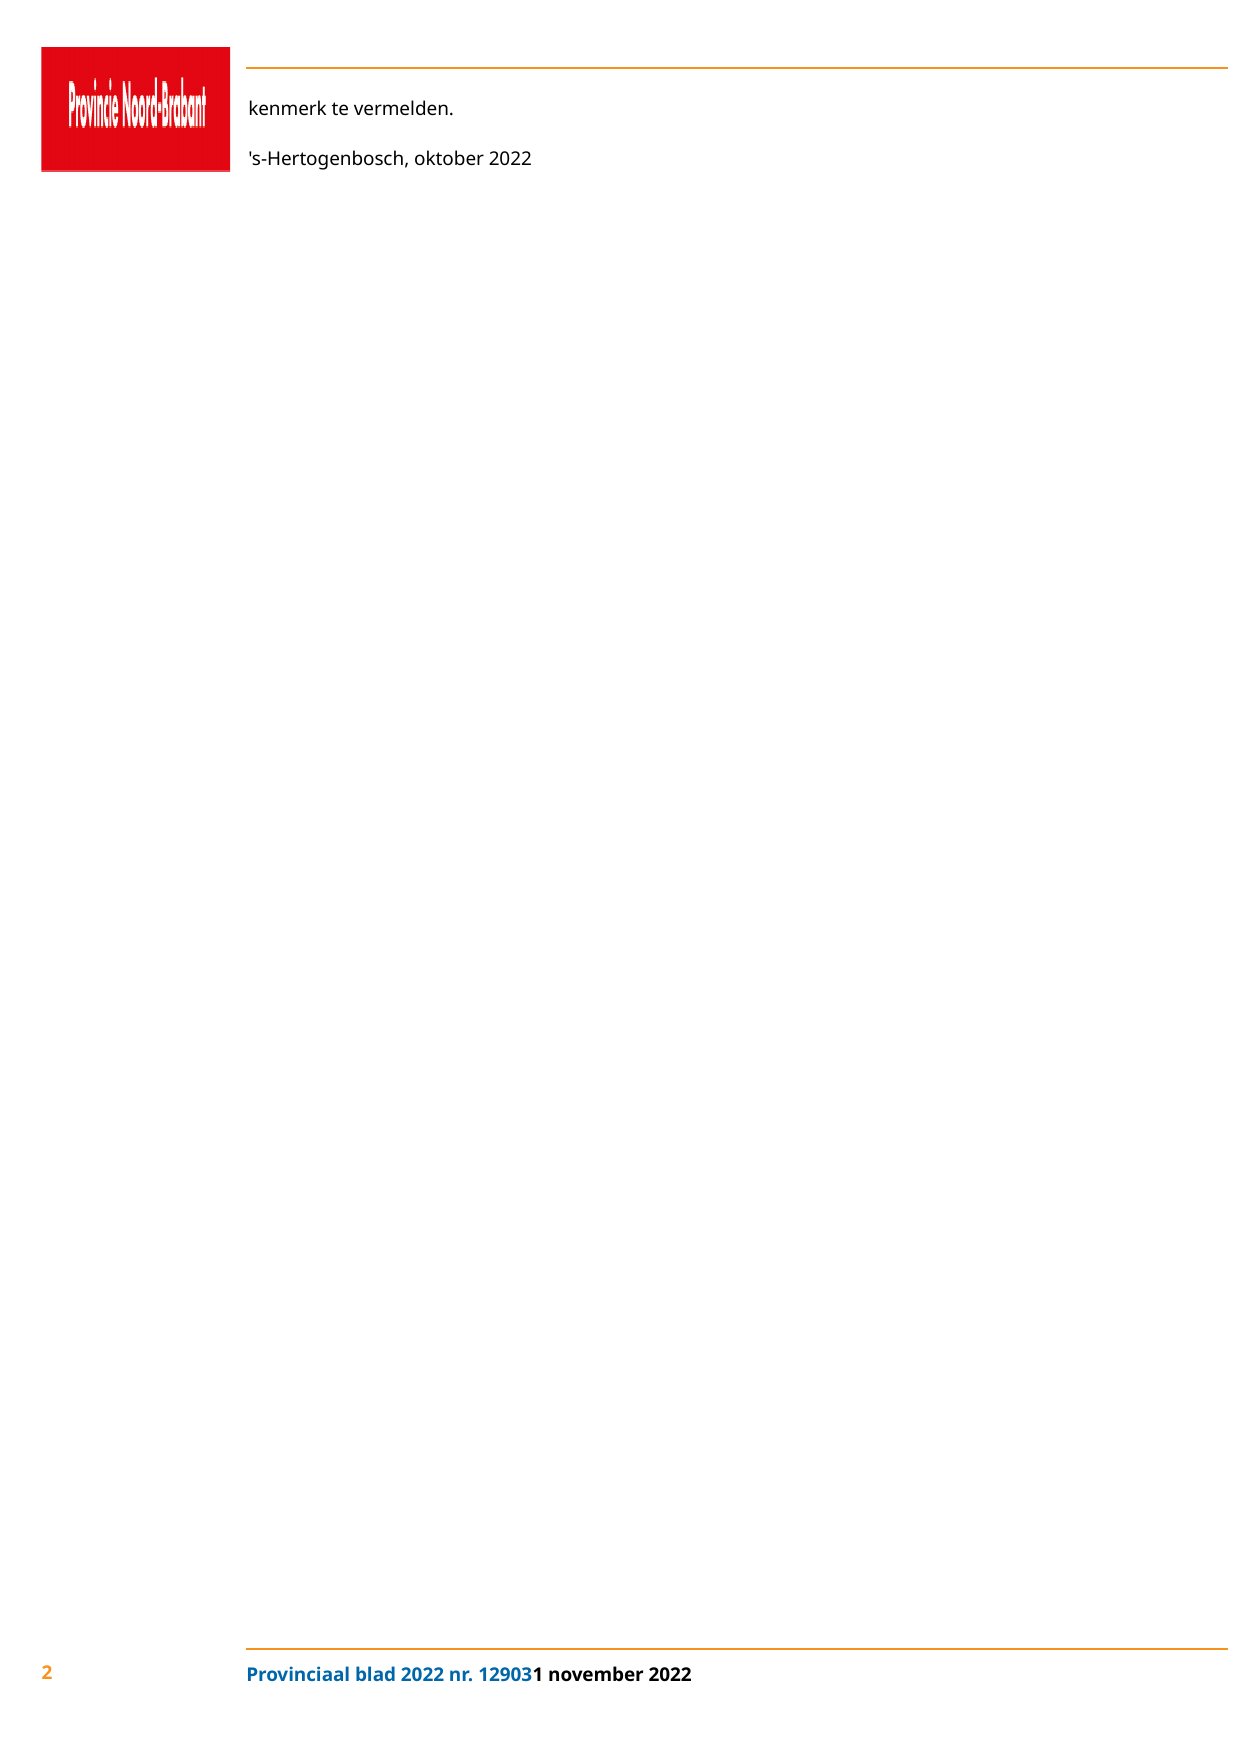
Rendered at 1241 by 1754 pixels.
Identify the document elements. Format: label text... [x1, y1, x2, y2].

text 's-Hertogenbosch, oktober 2022 [248, 145, 1152, 171]
picture [41, 47, 231, 172]
text kenmerk te vermelden. [248, 95, 1152, 121]
